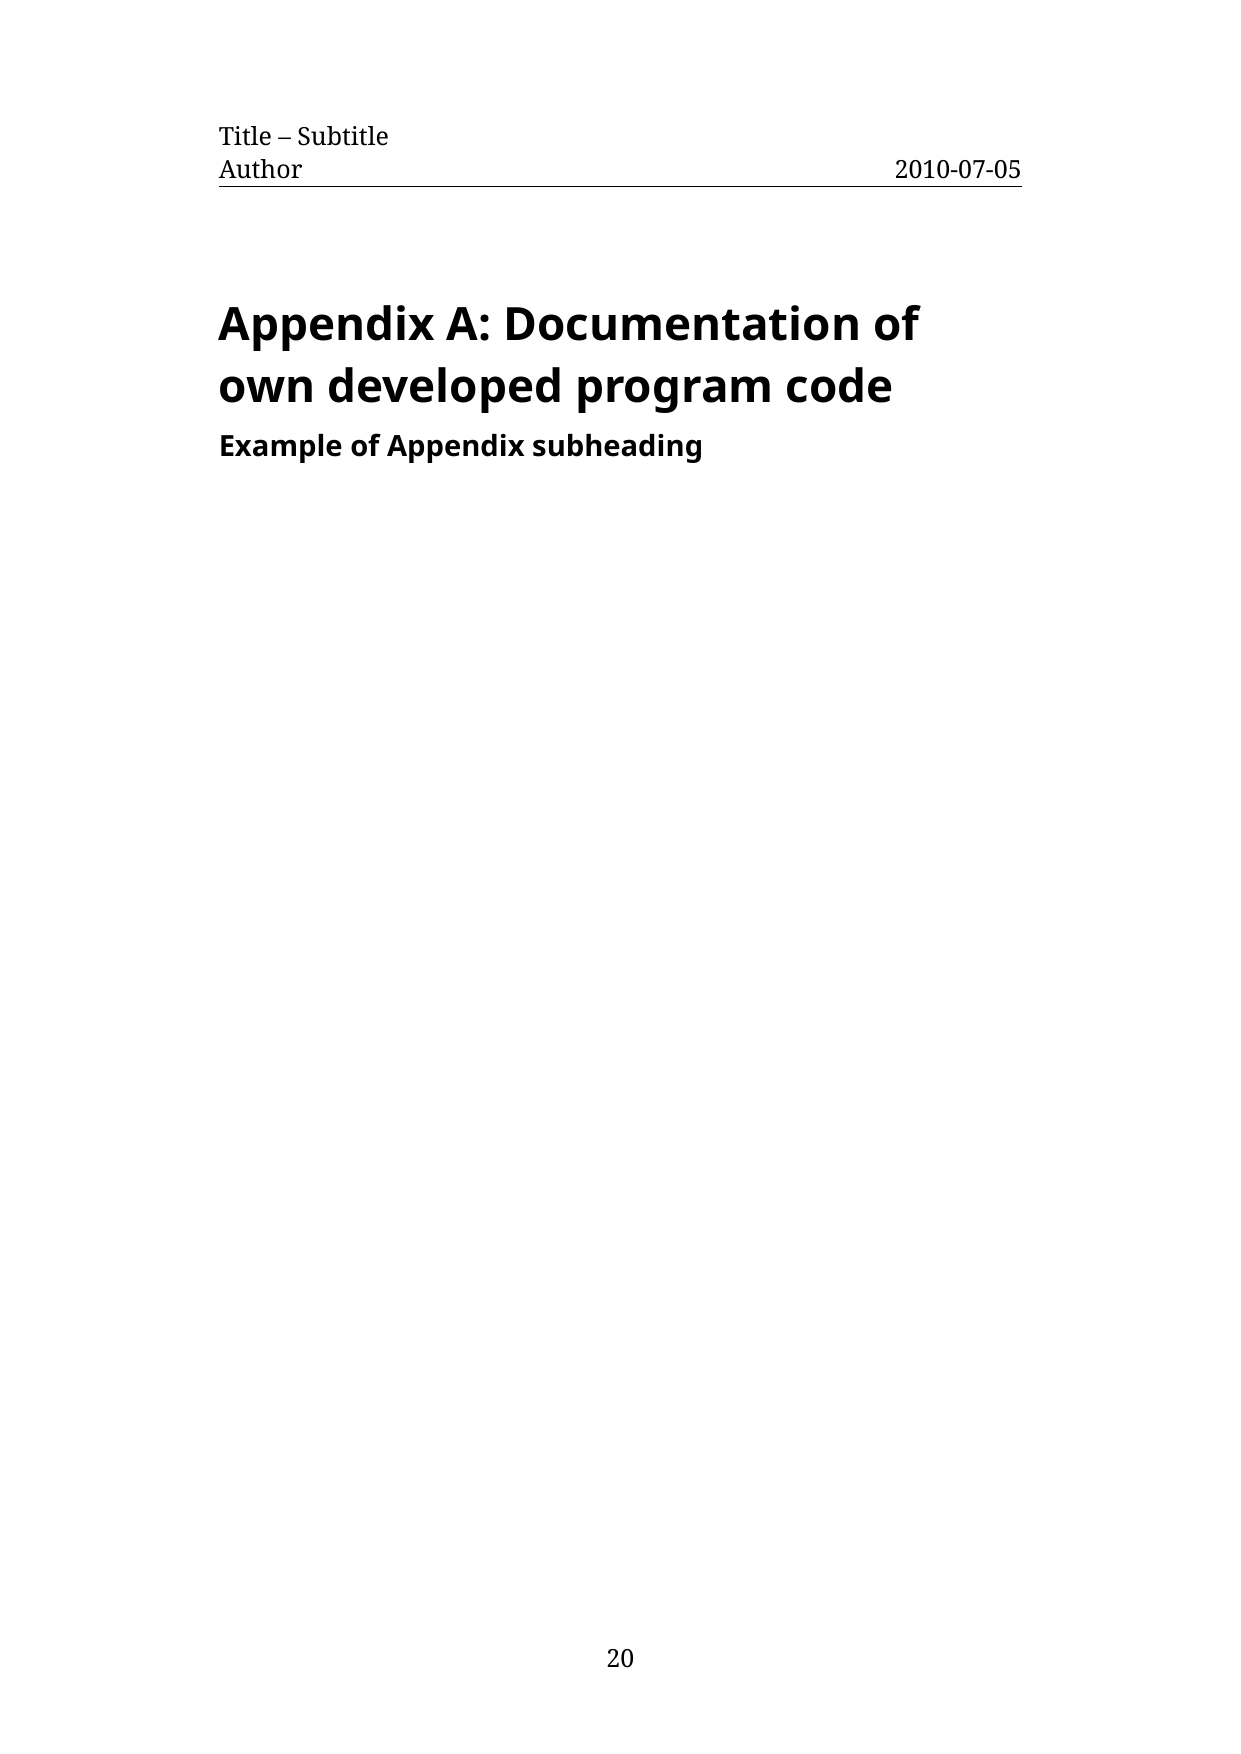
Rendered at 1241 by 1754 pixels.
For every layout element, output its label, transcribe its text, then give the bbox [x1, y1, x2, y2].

subtitle Appendix A: Documentation of own developed program code [218, 291, 1022, 416]
subtitle Example of Appendix subheading [218, 425, 1022, 465]
